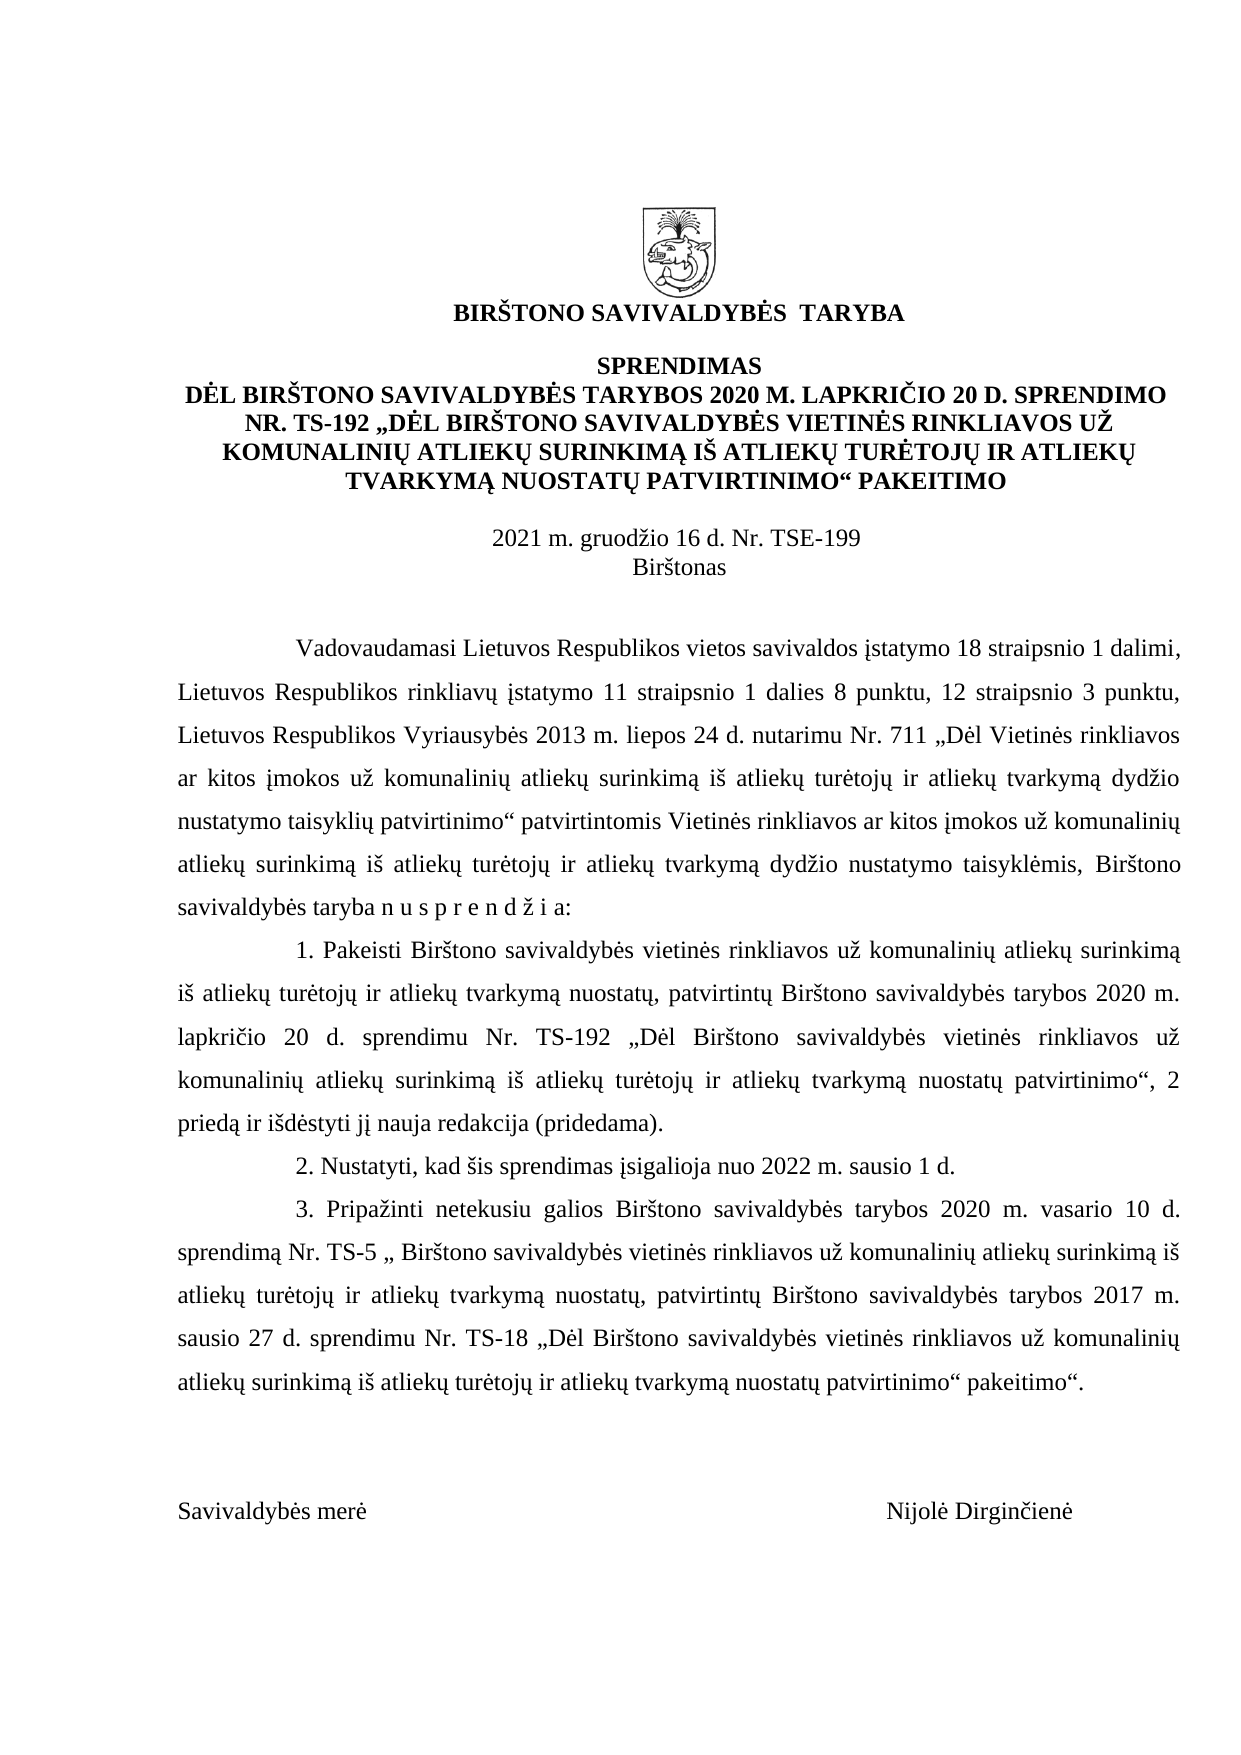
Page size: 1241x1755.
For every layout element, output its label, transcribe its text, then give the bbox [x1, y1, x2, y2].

text 1. Pakeisti Birštono savivaldybės vietinės rinkliavos už komunalinių atliekų surinkimą iš atliekų turėtojų ir atliekų tvarkymą nuostatų, patvirtintų Birštono savivaldybės tarybos 2020 m. lapkričio 20 d. sprendimu Nr. TS-192 „Dėl Birštono savivaldybės vietinės rinkliavos už komunalinių atliekų surinkimą iš atliekų turėtojų ir atliekų tvarkymą nuostatų patvirtinimo“, 2 priedą ir išdėstyti jį nauja redakcija (pridedama). [177, 935, 1181, 1137]
text sprendimas [177, 351, 1181, 380]
text BIRŠTONO SAVIVALDYBĖS TARYBA [177, 298, 1181, 327]
text NR. TS-192 „DĖL BIRŠTONO SAVIVALDYBĖS VIETINĖS RINKLIAVOS UŽ KOMUNALINIŲ ATLIEKŲ SURINKIMĄ IŠ ATLIEKŲ TURĖTOJŲ IR ATLIEKŲ TVARKYMĄ NUOSTATŲ PATVIRTINIMO“ PAKEITIMO [177, 408, 1181, 495]
text Vadovaudamasi Lietuvos Respublikos vietos savivaldos įstatymo 18 straipsnio 1 dalimi, Lietuvos Respublikos rinkliavų įstatymo 11 straipsnio 1 dalies 8 punktu, 12 straipsnio 3 punktu, Lietuvos Respublikos Vyriausybės 2013 m. liepos 24 d. nutarimu Nr. 711 „Dėl Vietinės rinkliavos ar kitos įmokos už komunalinių atliekų surinkimą iš atliekų turėtojų ir atliekų tvarkymą dydžio nustatymo taisyklių patvirtinimo“ patvirtintomis Vietinės rinkliavos ar kitos įmokos už komunalinių atliekų surinkimą iš atliekų turėtojų ir atliekų tvarkymą dydžio nustatymo taisyklėmis, Birštono savivaldybės taryba nusprendžia: [177, 633, 1181, 921]
text 2021 m. gruodžio 16 d. Nr. TSE-199 [177, 523, 1181, 552]
text DĖL BIRŠTONO SAVIVALDYBĖS TARYBOS 2020 M. lapkričio 20 D. SPRENDIMO [177, 380, 1181, 408]
text Savivaldybės merė Nijolė Dirginčienė [177, 1496, 1181, 1525]
text Birštonas [177, 552, 1181, 581]
text 3. Pripažinti netekusiu galios Birštono savivaldybės tarybos 2020 m. vasario 10 d. sprendimą Nr. TS-5 „ Birštono savivaldybės vietinės rinkliavos už komunalinių atliekų surinkimą iš atliekų turėtojų ir atliekų tvarkymą nuostatų, patvirtintų Birštono savivaldybės tarybos 2017 m. sausio 27 d. sprendimu Nr. TS-18 „Dėl Birštono savivaldybės vietinės rinkliavos už komunalinių atliekų surinkimą iš atliekų turėtojų ir atliekų tvarkymą nuostatų patvirtinimo“ pakeitimo“. [177, 1194, 1181, 1395]
text 2. Nustatyti, kad šis sprendimas įsigalioja nuo 2022 m. sausio 1 d. [177, 1151, 1181, 1180]
